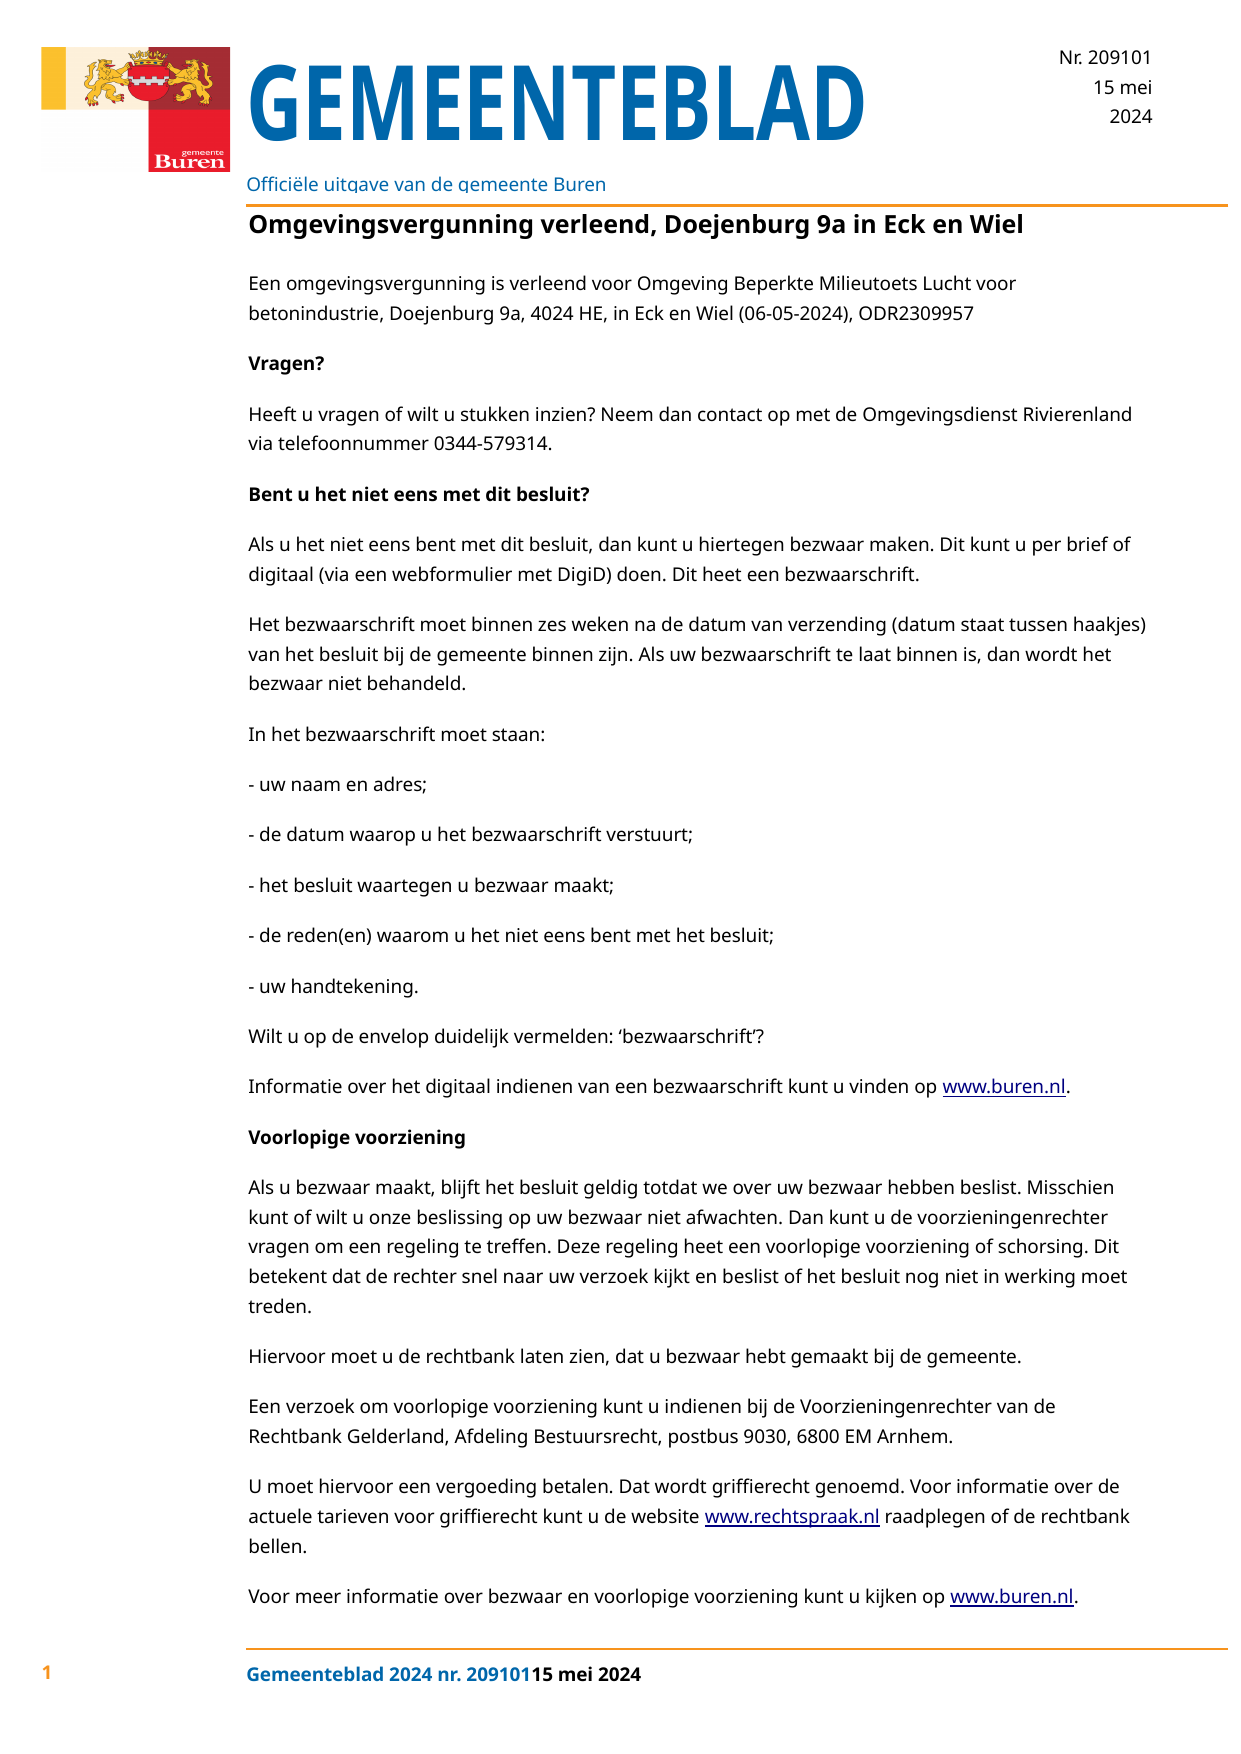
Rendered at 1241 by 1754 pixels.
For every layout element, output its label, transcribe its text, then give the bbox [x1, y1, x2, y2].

text - de reden(en) waarom u het niet eens bent met het besluit; [248, 922, 1152, 948]
text Informatie over het digitaal indienen van een bezwaarschrift kunt u vinden op www.buren.nl. [248, 1074, 1152, 1099]
text Wilt u op de envelop duidelijk vermelden: ‘bezwaarschrift’? [248, 1023, 1152, 1049]
text - uw handtekening. [248, 973, 1152, 998]
text - de datum waarop u het bezwaarschrift verstuurt; [248, 822, 1152, 847]
text Bent u het niet eens met dit besluit? [248, 481, 1152, 506]
text Vragen? [248, 350, 1152, 376]
text Heeft u vragen of wilt u stukken inzien? Neem dan contact op met de Omgevingsdienst Rivierenland via telefoonnummer 0344-579314. [248, 401, 1152, 456]
picture [41, 47, 231, 172]
text Omgevingsvergunning verleend, Doejenburg 9a in Eck en Wiel [248, 207, 1152, 241]
text Een omgevingsvergunning is verleend voor Omgeving Beperkte Milieutoets Lucht voor betonindustrie, Doejenburg 9a, 4024 HE, in Eck en Wiel (06-05-2024), ODR2309957 [248, 270, 1152, 326]
text In het bezwaarschrift moet staan: [248, 721, 1152, 746]
text Het bezwaarschrift moet binnen zes weken na de datum van verzending (datum staat tussen haakjes) van het besluit bij de gemeente binnen zijn. Als uw bezwaarschrift te laat binnen is, dan wordt het bezwaar niet behandeld. [248, 611, 1152, 696]
text Voorlopige voorziening [248, 1124, 1152, 1150]
text Hiervoor moet u de rechtbank laten zien, dat u bezwaar hebt gemaakt bij de gemeente. [248, 1343, 1152, 1369]
text - het besluit waartegen u bezwaar maakt; [248, 872, 1152, 898]
text Voor meer informatie over bezwaar en voorlopige voorziening kunt u kijken op www.buren.nl. [248, 1583, 1152, 1609]
text U moet hiervoor een vergoeding betalen. Dat wordt griffierecht genoemd. Voor informatie over de actuele tarieven voor griffierecht kunt u de website www.rechtspraak.nl raadplegen of de rechtbank bellen. [248, 1474, 1152, 1558]
text Een verzoek om voorlopige voorziening kunt u indienen bij de Voorzieningenrechter van de Rechtbank Gelderland, Afdeling Bestuursrecht, postbus 9030, 6800 EM Arnhem. [248, 1394, 1152, 1449]
text - uw naam en adres; [248, 771, 1152, 797]
text Als u bezwaar maakt, blijft het besluit geldig totdat we over uw bezwaar hebben beslist. Misschien kunt of wilt u onze beslissing op uw bezwaar niet afwachten. Dan kunt u de voorzieningenrechter vragen om een regeling te treffen. Deze regeling heet een voorlopige voorziening of schorsing. Dit betekent dat de rechter snel naar uw verzoek kijkt en beslist of het besluit nog niet in werking moet treden. [248, 1174, 1152, 1318]
text Als u het niet eens bent met dit besluit, dan kunt u hiertegen bezwaar maken. Dit kunt u per brief of digitaal (via een webformulier met DigiD) doen. Dit heet een bezwaarschrift. [248, 531, 1152, 586]
